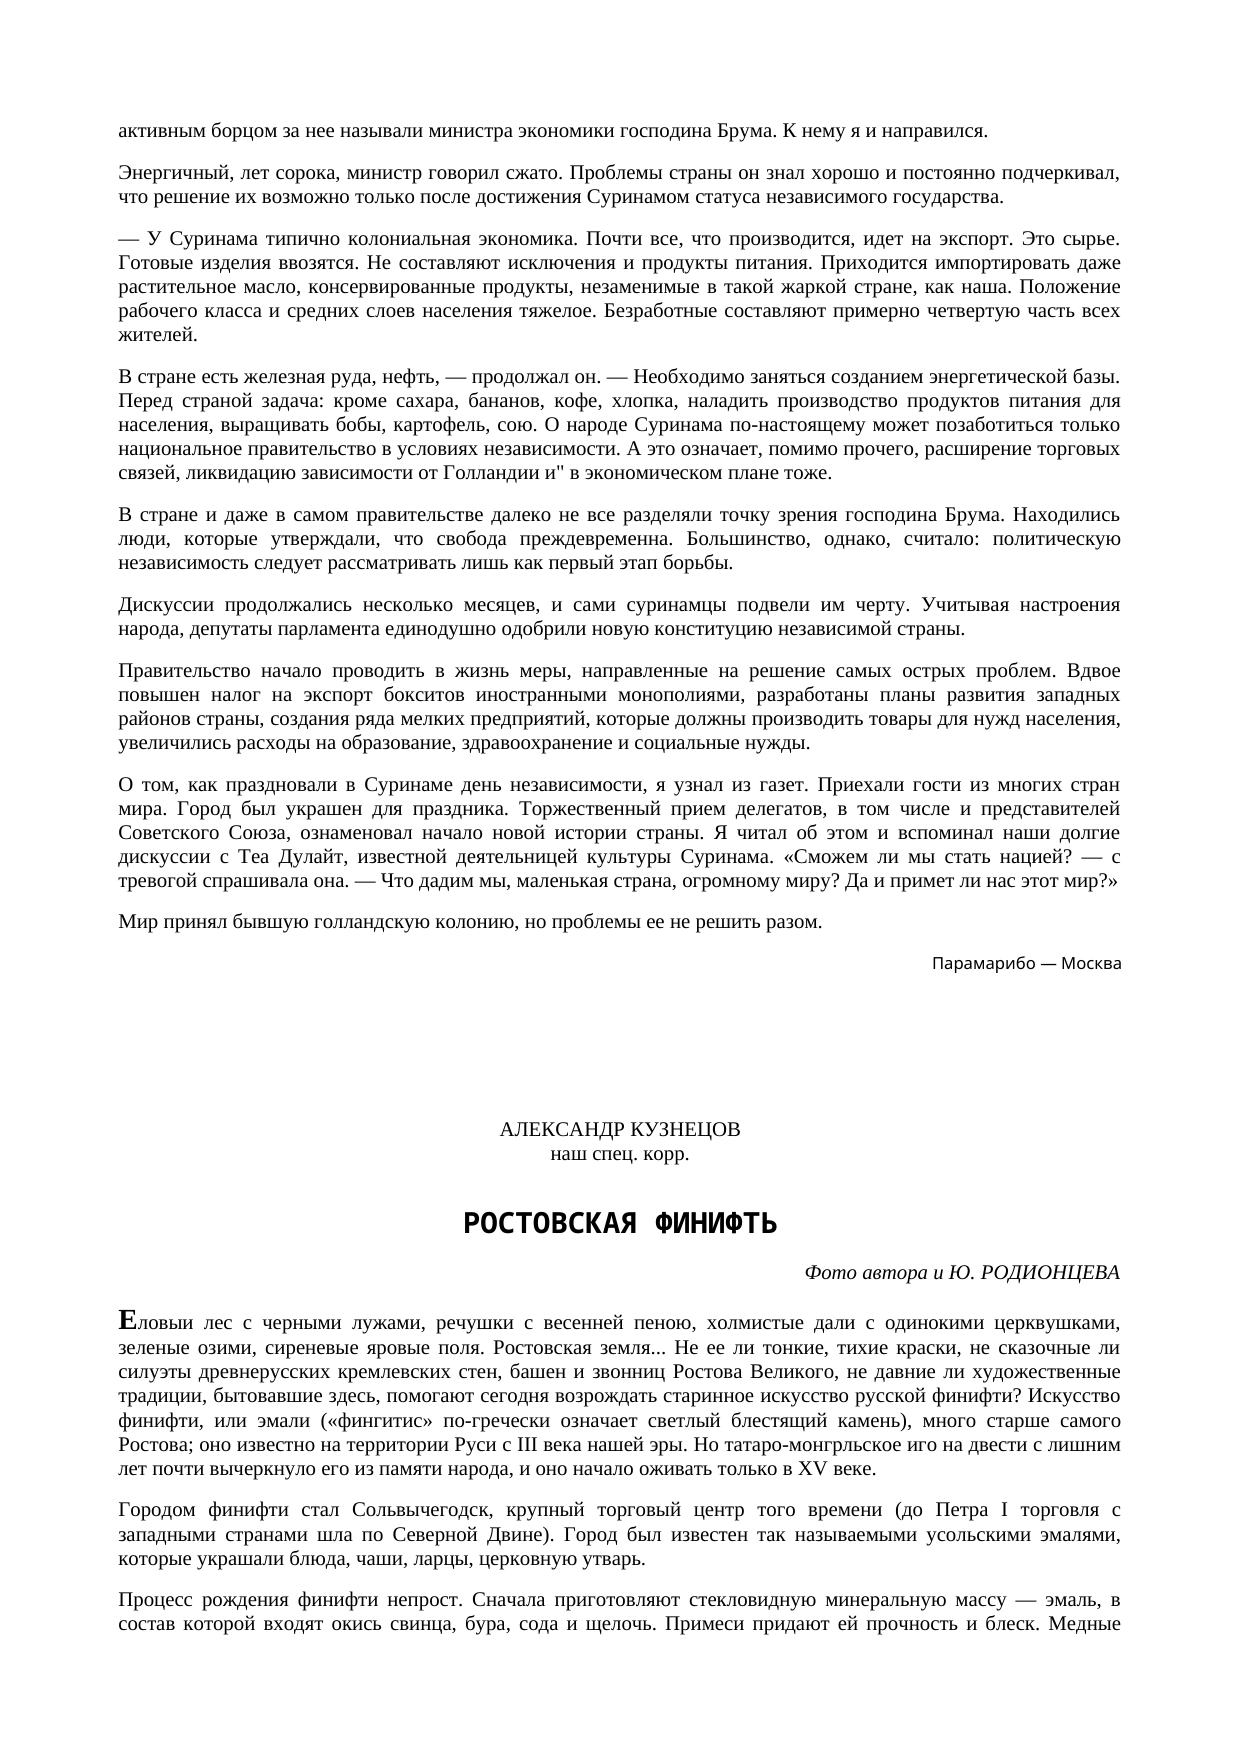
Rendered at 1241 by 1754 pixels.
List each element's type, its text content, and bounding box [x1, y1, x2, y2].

text АЛЕКСАНДР КУЗНЕЦОВ наш спец. корр. [118, 1117, 1122, 1165]
text Парамарибо — Москва [118, 951, 1122, 974]
text Городом финифти стал Сольвычегодск, крупный торговый центр того времени (до Петра I торговля с западными странами шла по Северной Двине). Город был известен так называемыми усольскими эмалями, которые украшали блюда, чаши, ларцы, церковную утварь. [118, 1497, 1122, 1569]
text О том, как праздновали в Суринаме день независимости, я узнал из газет. Приехали гости из многих стран мира. Город был украшен для праздника. Торжественный прием делегатов, в том числе и представителей Советского Союза, ознаменовал начало новой истории страны. Я читал об этом и вспоминал наши долгие дискуссии с Tea Дулайт, известной деятельницей культуры Суринама. «Сможем ли мы стать нацией? — с тревогой спрашивала она. — Что дадим мы, маленькая страна, огромному миру? Да и примет ли нас этот мир?» [118, 771, 1122, 892]
text активным борцом за нее называли министра экономики господина Брума. К нему я и направился. [118, 118, 1122, 142]
text Дискуссии продолжались несколько месяцев, и сами суринамцы подвели им черту. Учитывая настроения народа, депутаты парламента единодушно одобрили новую конституцию независимой страны. [118, 592, 1122, 640]
text Процесс рождения финифти непрост. Сначала приготовляют стекловидную минеральную массу — эмаль, в состав которой входят окись свинца, бура, сода и щелочь. Примеси придают ей прочность и блеск. Медные [118, 1587, 1122, 1635]
text Мир принял бывшую голландскую колонию, но проблемы ее не решить разом. [118, 909, 1122, 933]
text В стране есть железная руда, нефть, — продолжал он. — Необходимо заняться созданием энергетической базы. Перед страной задача: кроме сахара, бананов, кофе, хлопка, наладить производство продуктов питания для населения, выращивать бобы, картофель, сою. О народе Суринама по-настоящему может позаботиться только национальное правительство в условиях независимости. А это означает, помимо прочего, расширение торговых связей, ликвидацию зависимости от Голландии и" в экономическом плане тоже. [118, 364, 1122, 484]
text Еловыи лес с черными лужами, речушки с весенней пеною, холмистые дали с одинокими церквушками, зеленые озими, сиреневые яровые поля. Ростовская земля... Не ее ли тонкие, тихие краски, не сказочные ли силуэты древнерусских кремлевских стен, башен и звонниц Ростова Великого, не давние ли художественные традиции, бытовавшие здесь, помогают сегодня возрождать старинное искусство русской финифти? Искусство финифти, или эмали («фингитис» по-гречески означает светлый блестящий камень), много старше самого Ростова; оно известно на территории Руси с III века нашей эры. Но татаро-монгрльское иго на двести с лишним лет почти вычеркнуло его из памяти народа, и оно начало оживать только в XV веке. [118, 1302, 1122, 1480]
subtitle РОСТОВСКАЯ ФИНИФТЬ [118, 1202, 1122, 1242]
text Правительство начало проводить в жизнь меры, направленные на решение самых острых проблем. Вдвое повышен налог на экспорт бокситов иностранными монополиями, разработаны планы развития западных районов страны, создания ряда мелких предприятий, которые должны производить товары для нужд населения, увеличились расходы на образование, здравоохранение и социальные нужды. [118, 657, 1122, 754]
text Энергичный, лет сорока, министр говорил сжато. Проблемы страны он знал хорошо и постоянно подчеркивал, что решение их возможно только после достижения Суринамом статуса независимого государства. [118, 160, 1122, 208]
text — У Суринама типично колониальная экономика. Почти все, что производится, идет на экспорт. Это сырье. Готовые изделия ввозятся. Не составляют исключения и продукты питания. Приходится импортировать даже растительное масло, консервированные продукты, незаменимые в такой жаркой стране, как наша. Положение рабочего класса и средних слоев населения тяжелое. Безработные составляют примерно четвертую часть всех жителей. [118, 226, 1122, 346]
text Фото автора и Ю. РОДИОНЦЕВА [118, 1260, 1122, 1284]
text В стране и даже в самом правительстве далеко не все разделяли точку зрения господина Брума. Находились люди, которые утверждали, что свобода преждевременна. Большинство, однако, считало: политическую независимость следует рассматривать лишь как первый этап борьбы. [118, 502, 1122, 574]
